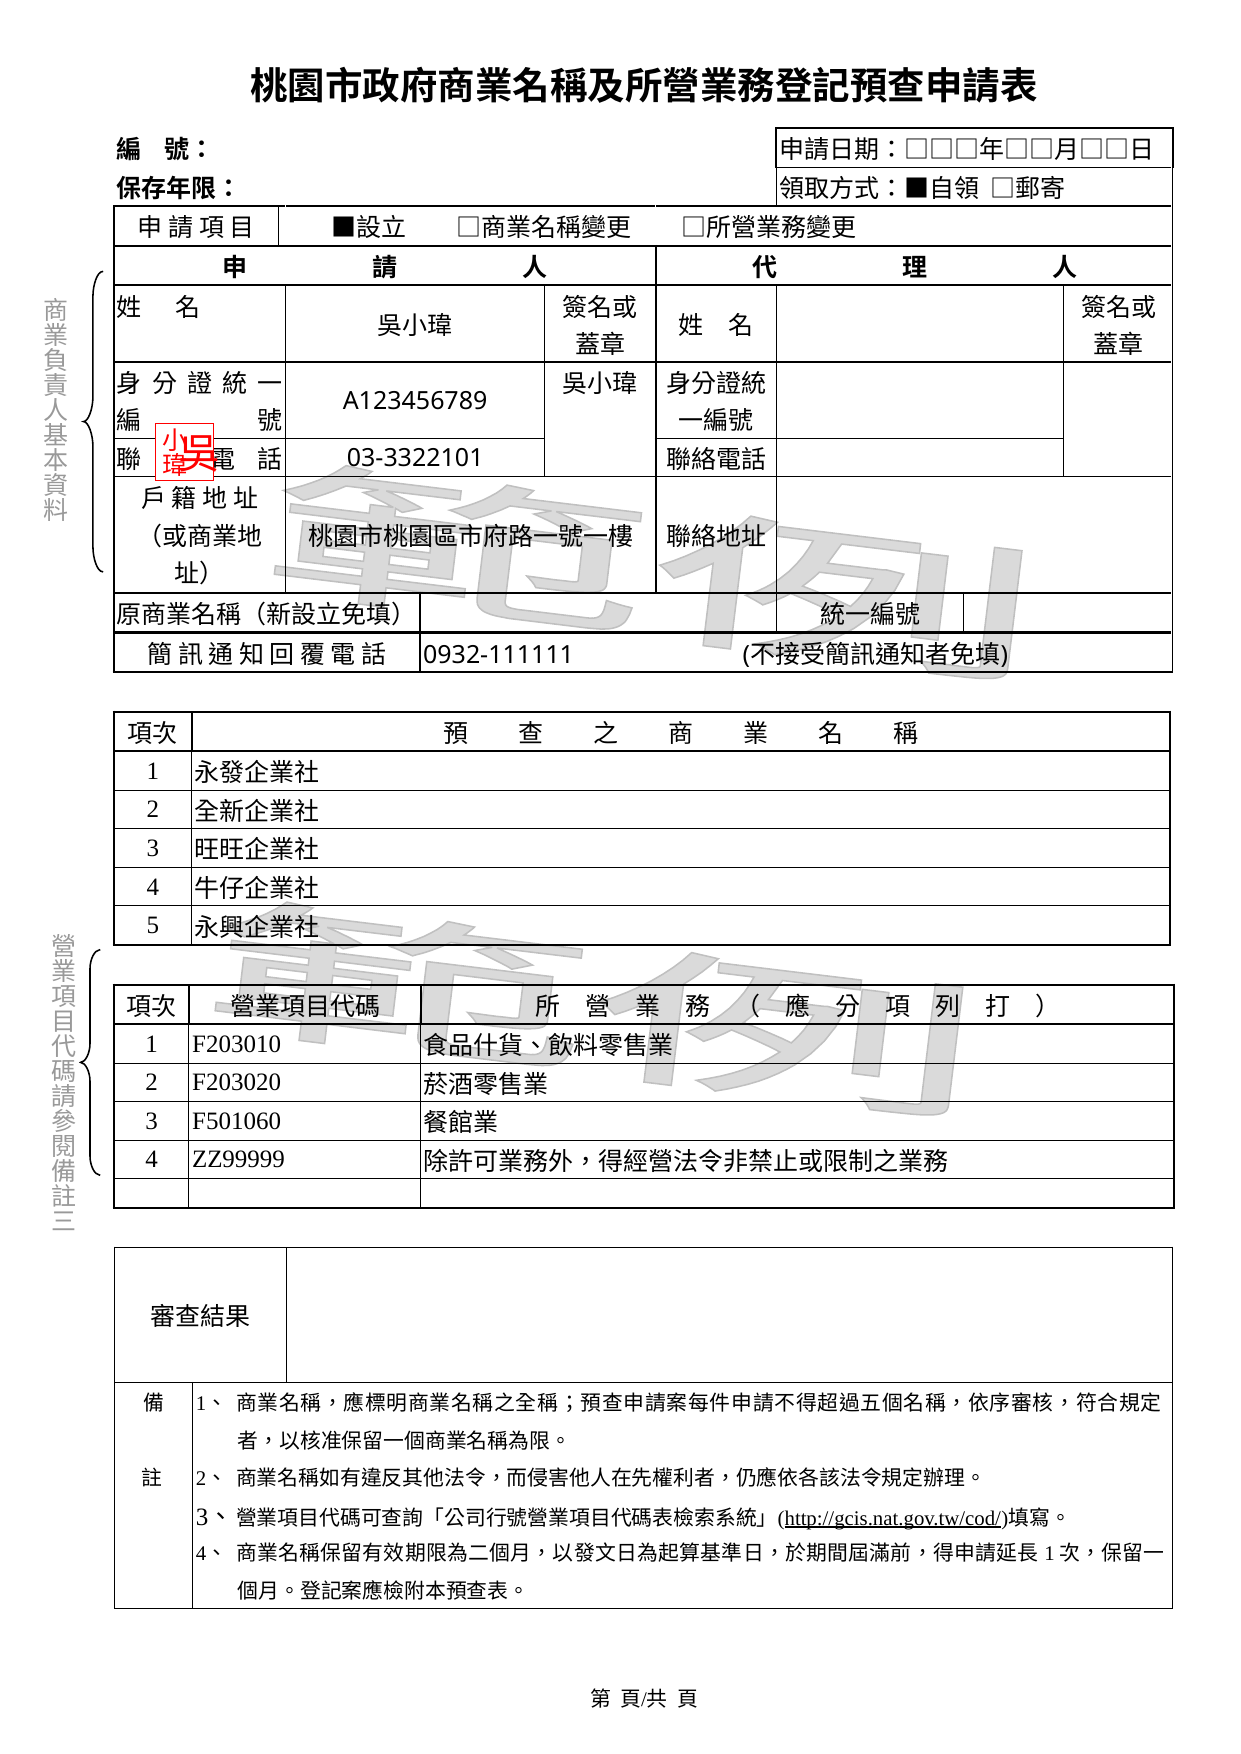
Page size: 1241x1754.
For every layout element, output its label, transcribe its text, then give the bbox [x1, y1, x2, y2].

table_cell 桃園市桃園區市府路一號一樓 [286, 577, 359, 592]
table_cell [1064, 361, 1172, 476]
table_cell 4 [115, 868, 191, 905]
table_cell [806, 574, 870, 592]
table_cell [964, 594, 988, 631]
table_cell 桃園市桃園區市府路一號一樓 [286, 477, 321, 488]
table_cell ■設立 □商業名稱變更 □所營業務變更 [279, 205, 1172, 245]
table_cell 4 [115, 1141, 188, 1178]
table_cell 姓 名 [115, 286, 285, 361]
table_cell 聯絡地址 [657, 477, 776, 592]
table_cell A123456789 [286, 363, 544, 437]
table_cell [777, 538, 810, 578]
table_cell F203010 [189, 1025, 420, 1063]
table_cell 0932-111111 (不接受簡訊通知者免填) [421, 634, 983, 671]
table_cell 永興企業社 [192, 906, 325, 944]
table_cell 姓 名 [657, 286, 776, 361]
table_cell 食品什貨、飲料零售業 [801, 1025, 857, 1063]
table_cell [734, 594, 776, 631]
table_cell 03-3322101 [286, 439, 544, 476]
table_cell 桃園市桃園區市府路一號一樓 [365, 477, 655, 592]
table_cell 簽名或 蓋章 [545, 286, 655, 361]
table_cell 戶 籍 地 址 （或商業地址） [115, 480, 285, 592]
table_cell 簽名或 蓋章 [1064, 284, 1172, 361]
table_cell [656, 168, 776, 205]
table_cell 聯絡電話 [214, 439, 285, 476]
table_header [287, 1248, 1172, 1382]
table_header 申請日期：□□□年□□月□□日 [777, 129, 1172, 167]
table_cell 食品什貨、飲料零售業 [447, 1025, 649, 1063]
table_cell [286, 168, 655, 205]
table_cell 原商業名稱（新設立免填） [115, 594, 419, 631]
table_cell 3 [115, 829, 191, 867]
table_cell 2 [115, 1064, 188, 1101]
table_cell 保存年限： [114, 168, 285, 205]
table_header 編 號： [114, 128, 285, 167]
table_cell 申 請 項 目 [115, 207, 278, 245]
table_cell [777, 286, 1063, 361]
table_header 所 營 業 務 （ 應 分 項 列 打 ） [680, 986, 747, 1023]
table_cell 0932-111111 (不接受簡訊通知者免填) [1009, 631, 1172, 671]
table_cell 聯絡電話 [115, 439, 155, 476]
table_cell 聯絡電話 [657, 439, 776, 476]
table_cell 全新企業社 [192, 791, 1169, 828]
table_cell 1 [115, 1025, 188, 1063]
table_cell 5 [115, 906, 191, 944]
table_cell 統一編號 [827, 594, 860, 604]
table_cell 吳小瑋 [545, 363, 655, 476]
table_cell 1 [115, 752, 191, 790]
table_cell 食品什貨、飲料零售業 [955, 1025, 1173, 1063]
table_cell [950, 1064, 1173, 1101]
table_header 所 營 業 務 （ 應 分 項 列 打 ） [449, 986, 521, 1023]
table_header 所 營 業 務 （ 應 分 項 列 打 ） [862, 986, 934, 1023]
table_header 所 營 業 務 （ 應 分 項 列 打 ） [747, 1010, 811, 1023]
table_cell [777, 363, 1063, 437]
table_header 所 營 業 務 （ 應 分 項 列 打 ） [960, 986, 1173, 1023]
table_cell 食品什貨、飲料零售業 [755, 1025, 805, 1041]
table_cell 商業名稱，應標明商業名稱之全稱；預查申請案每件申請不得超過五個名稱，依序審核，符合規定者，以核准保留一個商業名稱為限。 商業名稱如有違反其他法令，而侵害他人在先權利者，仍應依各該法令規定辦理。 營業項目代碼可查詢「公司行號營業項目代碼表檢索系統」(http://gcis.nat.gov.tw/cod/)填寫。 商業名稱保留有效期限為二個月，以發文日為起算基準日，於期間屆滿前，得申請延長1次，保留一個月。登記案應檢附本預查表。 商業名稱預查申請案經核准者於保留期間內，不得更換申請人。但有正當理由（夫妻或三等親內之親屬）經核准者不在此限。另商業名稱預查之申請人經核准後欲放棄申請，需填寫「商業名稱預查撤件申請書」並同「商業名稱及所營業務登記預查答覆書」一併繳回。 對本處分如有不服，應於接到本處分書之次日起30日內繕具訴願書送由本府向經濟部訴願。 [193, 1383, 1172, 1608]
table_header 審查結果 [115, 1248, 286, 1382]
table_header [286, 128, 655, 167]
table_header 預 查 之 商 業 名 稱 [193, 713, 1169, 750]
table_cell 食品什貨、飲料零售業 [421, 1047, 501, 1063]
table_header 營業項目代碼 [353, 986, 420, 1023]
table_cell 食品什貨、飲料零售業 [882, 1025, 929, 1063]
table_cell 2 [115, 791, 191, 828]
table_cell 桃園市桃園區市府路一號一樓 [324, 549, 363, 560]
table_cell F203020 [189, 1064, 420, 1101]
table_header 營業項目代碼 [190, 986, 300, 1023]
table_cell 永發企業社 [192, 752, 1169, 790]
table_cell 桃園市桃園區市府路一號一樓 [393, 541, 429, 551]
table_cell 旺旺企業社 [192, 829, 1169, 867]
table_cell 桃園市桃園區市府路一號一樓 [286, 487, 385, 575]
table_cell ZZ99999 [189, 1141, 420, 1178]
table_cell 餐館業 [421, 1102, 1173, 1140]
table_header 項次 [115, 713, 191, 750]
table_cell 領取方式：■自領 □郵寄 [777, 167, 1172, 205]
table_header 營業項目代碼 [265, 986, 304, 995]
table_cell 身分證統一 編號 [115, 363, 285, 437]
table_cell 吳小瑋 [286, 286, 544, 361]
table_cell 申 請 人 [115, 247, 655, 284]
table_cell 菸酒零售業 [421, 1064, 924, 1101]
table_cell 3 [115, 1102, 188, 1140]
table_cell 永興企業社 [307, 906, 1169, 944]
table_cell [421, 1179, 1173, 1207]
table_cell 桃園市桃園區市府路一號一樓 [390, 557, 428, 568]
table_header 項次 [115, 986, 188, 1023]
table_cell [189, 1179, 420, 1207]
table_cell [115, 1179, 188, 1207]
table_cell F501060 [189, 1102, 420, 1140]
table_cell 簡 訊 通 知 回 覆 電 話 [115, 634, 419, 671]
table_header 所 營 業 務 （ 應 分 項 列 打 ） [771, 986, 861, 1009]
table_cell [1014, 592, 1172, 631]
table_cell 牛仔企業社 [192, 868, 1169, 905]
table_header 所 營 業 務 （ 應 分 項 列 打 ） [549, 986, 651, 1023]
table_cell 身分證統一編號 [657, 363, 776, 437]
table_header [656, 128, 775, 167]
table_cell 代 理 人 [657, 245, 1172, 284]
table_cell 除許可業務外，得經營法令非禁止或限制之業務 [421, 1141, 1173, 1178]
table_cell 統一編號 [777, 595, 833, 631]
table_cell [777, 439, 1063, 476]
table_cell [777, 476, 1172, 592]
table_cell 統一編號 [853, 594, 915, 631]
table_cell 食品什貨、飲料零售業 [675, 1025, 776, 1063]
table_cell [831, 546, 920, 592]
table_cell [421, 594, 708, 631]
table_cell 備 註 [115, 1383, 192, 1608]
table_cell 統一編號 [940, 594, 963, 631]
table_cell 桃園市桃園區市府路一號一樓 [508, 540, 581, 592]
